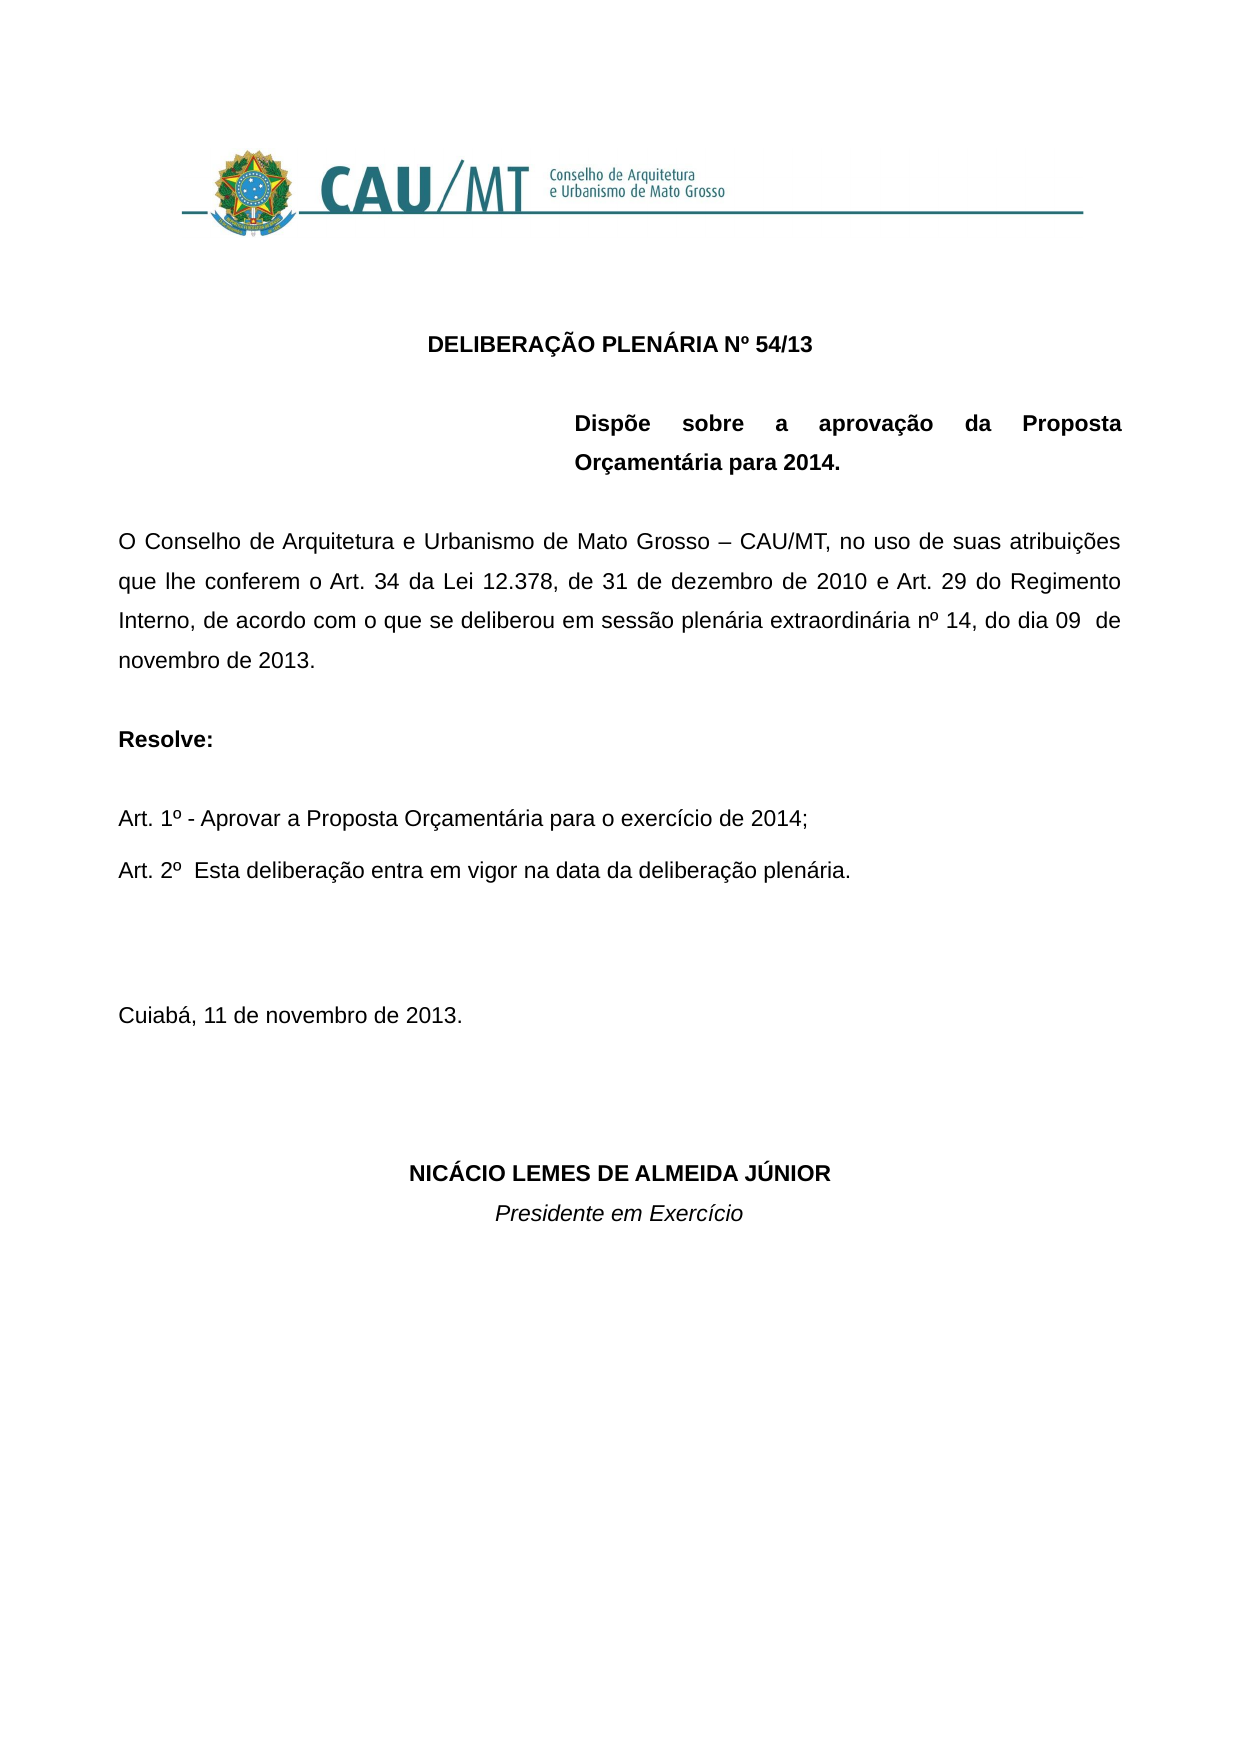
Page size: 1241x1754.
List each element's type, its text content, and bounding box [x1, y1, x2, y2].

text Art. 1º - Aprovar a Proposta Orçamentária para o exercício de 2014; [118, 804, 1122, 831]
text O Conselho de Arquitetura e Urbanismo de Mato Grosso – CAU/MT, no uso de suas atribuições que lhe conferem o Art. 34 da Lei 12.378, de 31 de dezembro de 2010 e Art. 29 do Regimento Interno, de acordo com o que se deliberou em sessão plenária extraordinária nº 14, do dia 09 de novembro de 2013. [118, 528, 1122, 673]
text Cuiabá, 11 de novembro de 2013. [118, 1002, 1122, 1028]
text Dispõe sobre a aprovação da Proposta Orçamentária para 2014. [574, 410, 1122, 476]
text Presidente em Exercício [118, 1199, 1122, 1226]
text NICÁCIO LEMES DE ALMEIDA JÚNIOR [118, 1160, 1122, 1186]
text DELIBERAÇÃO PLENÁRIA Nº 54/13 [118, 331, 1122, 357]
text Resolve: [118, 726, 1122, 752]
text Art. 2º Esta deliberação entra em vigor na data da deliberação plenária. [118, 857, 1122, 884]
picture [181, 148, 1084, 238]
